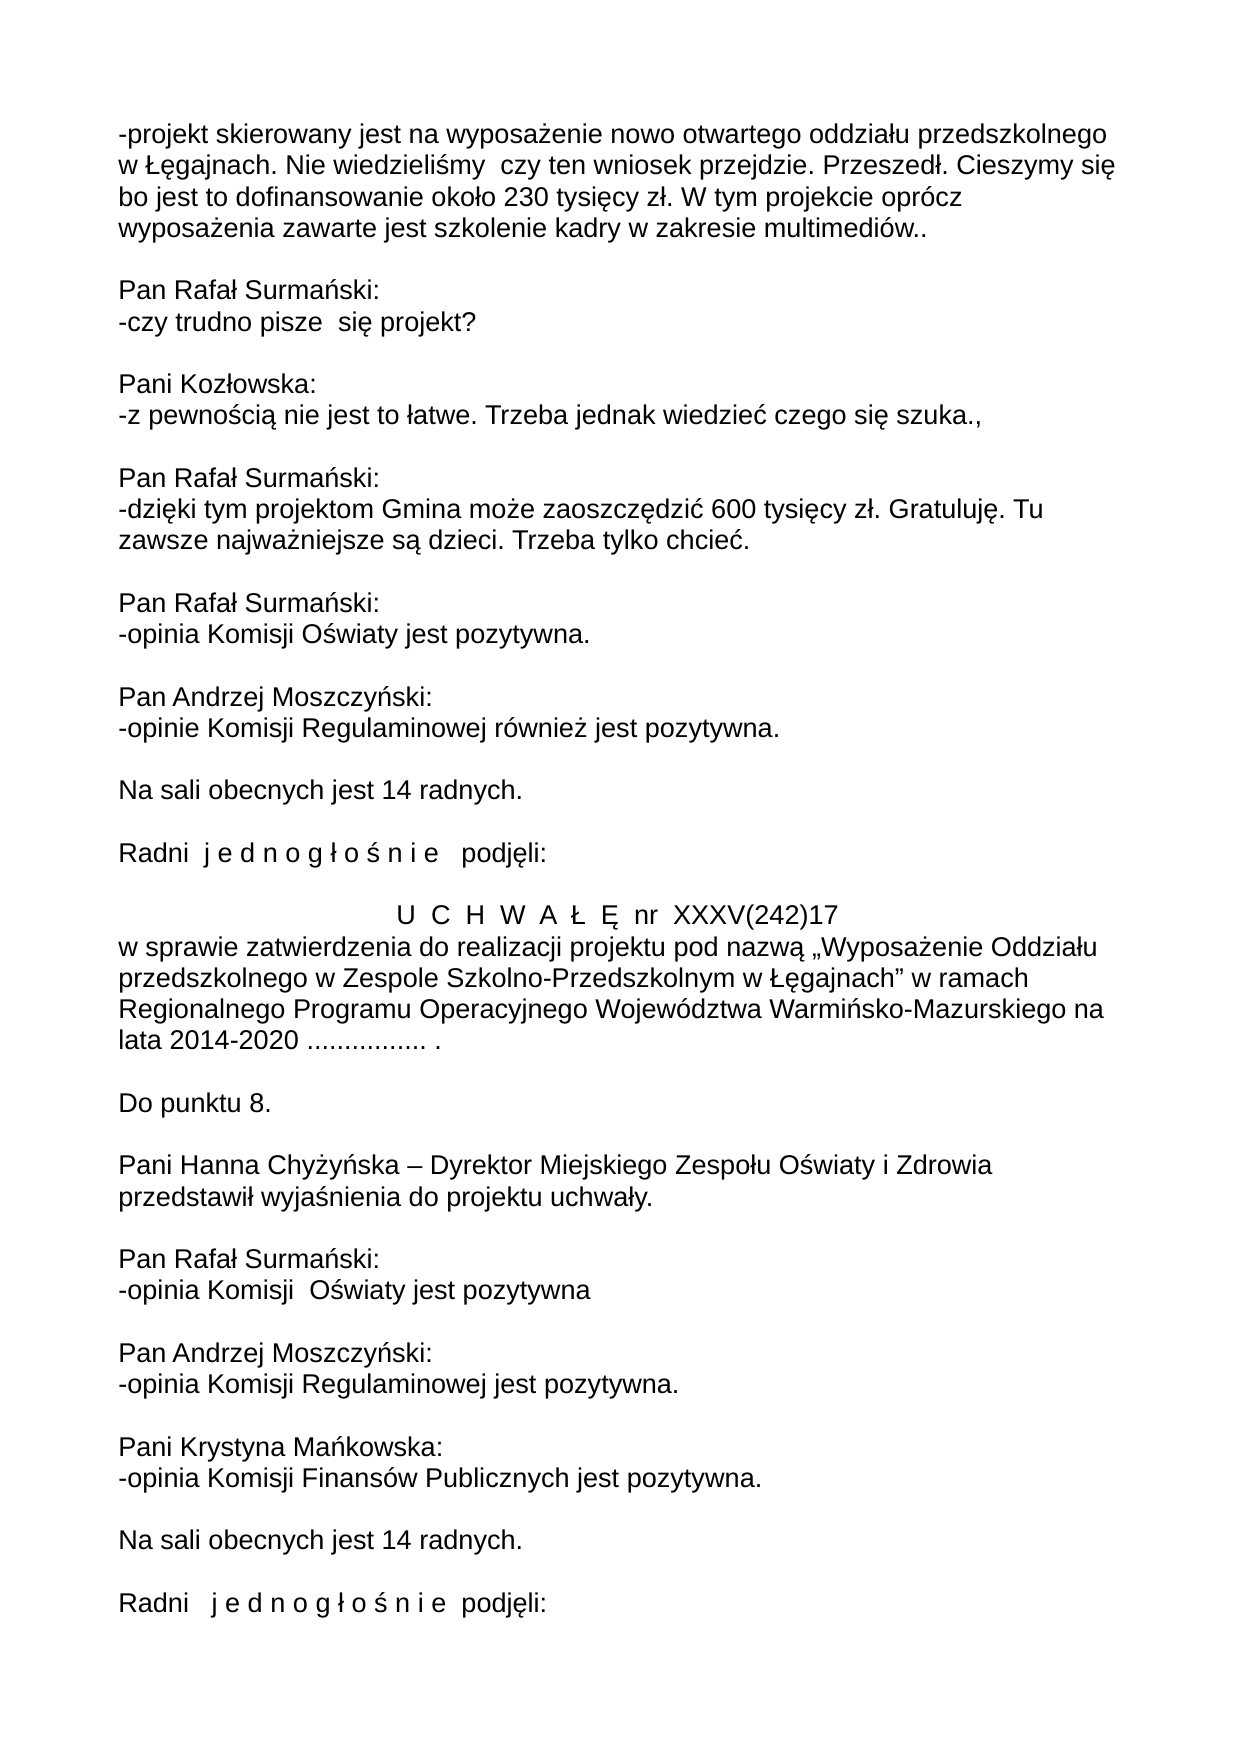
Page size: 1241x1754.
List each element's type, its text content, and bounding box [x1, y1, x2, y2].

text Do punktu 8. [118, 1087, 1122, 1118]
text -czy trudno pisze się projekt? [118, 306, 1122, 337]
text Pani Krystyna Mańkowska: [118, 1431, 1122, 1462]
text -z pewnością nie jest to łatwe. Trzeba jednak wiedzieć czego się szuka., [118, 399, 1122, 431]
text -projekt skierowany jest na wyposażenie nowo otwartego oddziału przedszkolnego w Łęgajnach. Nie wiedzieliśmy czy ten wniosek przejdzie. Przeszedł. Cieszymy się bo jest to dofinansowanie około 230 tysięcy zł. W tym projekcie oprócz wyposażenia zawarte jest szkolenie kadry w zakresie multimediów.. [118, 118, 1122, 243]
text U C H W A Ł Ę nr XXXV(242)17 [118, 899, 1122, 931]
text Na sali obecnych jest 14 radnych. [118, 1524, 1122, 1556]
text Pan Rafał Surmański: [118, 274, 1122, 306]
text Pan Andrzej Moszczyński: [118, 1337, 1122, 1368]
text -opinia Komisji Finansów Publicznych jest pozytywna. [118, 1462, 1122, 1493]
text w sprawie zatwierdzenia do realizacji projektu pod nazwą „Wyposażenie Oddziału przedszkolnego w Zespole Szkolno-Przedszkolnym w Łęgajnach” w ramach Regionalnego Programu Operacyjnego Województwa Warmińsko-Mazurskiego na lata 2014-2020 ................ . [118, 931, 1122, 1056]
text Pani Hanna Chyżyńska – Dyrektor Miejskiego Zespołu Oświaty i Zdrowia przedstawił wyjaśnienia do projektu uchwały. [118, 1149, 1122, 1212]
text Pan Rafał Surmański: [118, 462, 1122, 493]
text -opinie Komisji Regulaminowej również jest pozytywna. [118, 712, 1122, 743]
text -dzięki tym projektom Gmina może zaoszczędzić 600 tysięcy zł. Gratuluję. Tu zawsze najważniejsze są dzieci. Trzeba tylko chcieć. [118, 493, 1122, 556]
text Pani Kozłowska: [118, 368, 1122, 399]
text Pan Rafał Surmański: [118, 587, 1122, 618]
text -opinia Komisji Oświaty jest pozytywna. [118, 618, 1122, 649]
text Pan Andrzej Moszczyński: [118, 681, 1122, 712]
text Pan Rafał Surmański: [118, 1243, 1122, 1274]
text -opinia Komisji Regulaminowej jest pozytywna. [118, 1368, 1122, 1399]
text Radni j e d n o g ł o ś n i e podjęli: [118, 1587, 1122, 1618]
text -opinia Komisji Oświaty jest pozytywna [118, 1274, 1122, 1306]
text Na sali obecnych jest 14 radnych. [118, 774, 1122, 806]
text Radni j e d n o g ł o ś n i e podjęli: [118, 837, 1122, 868]
